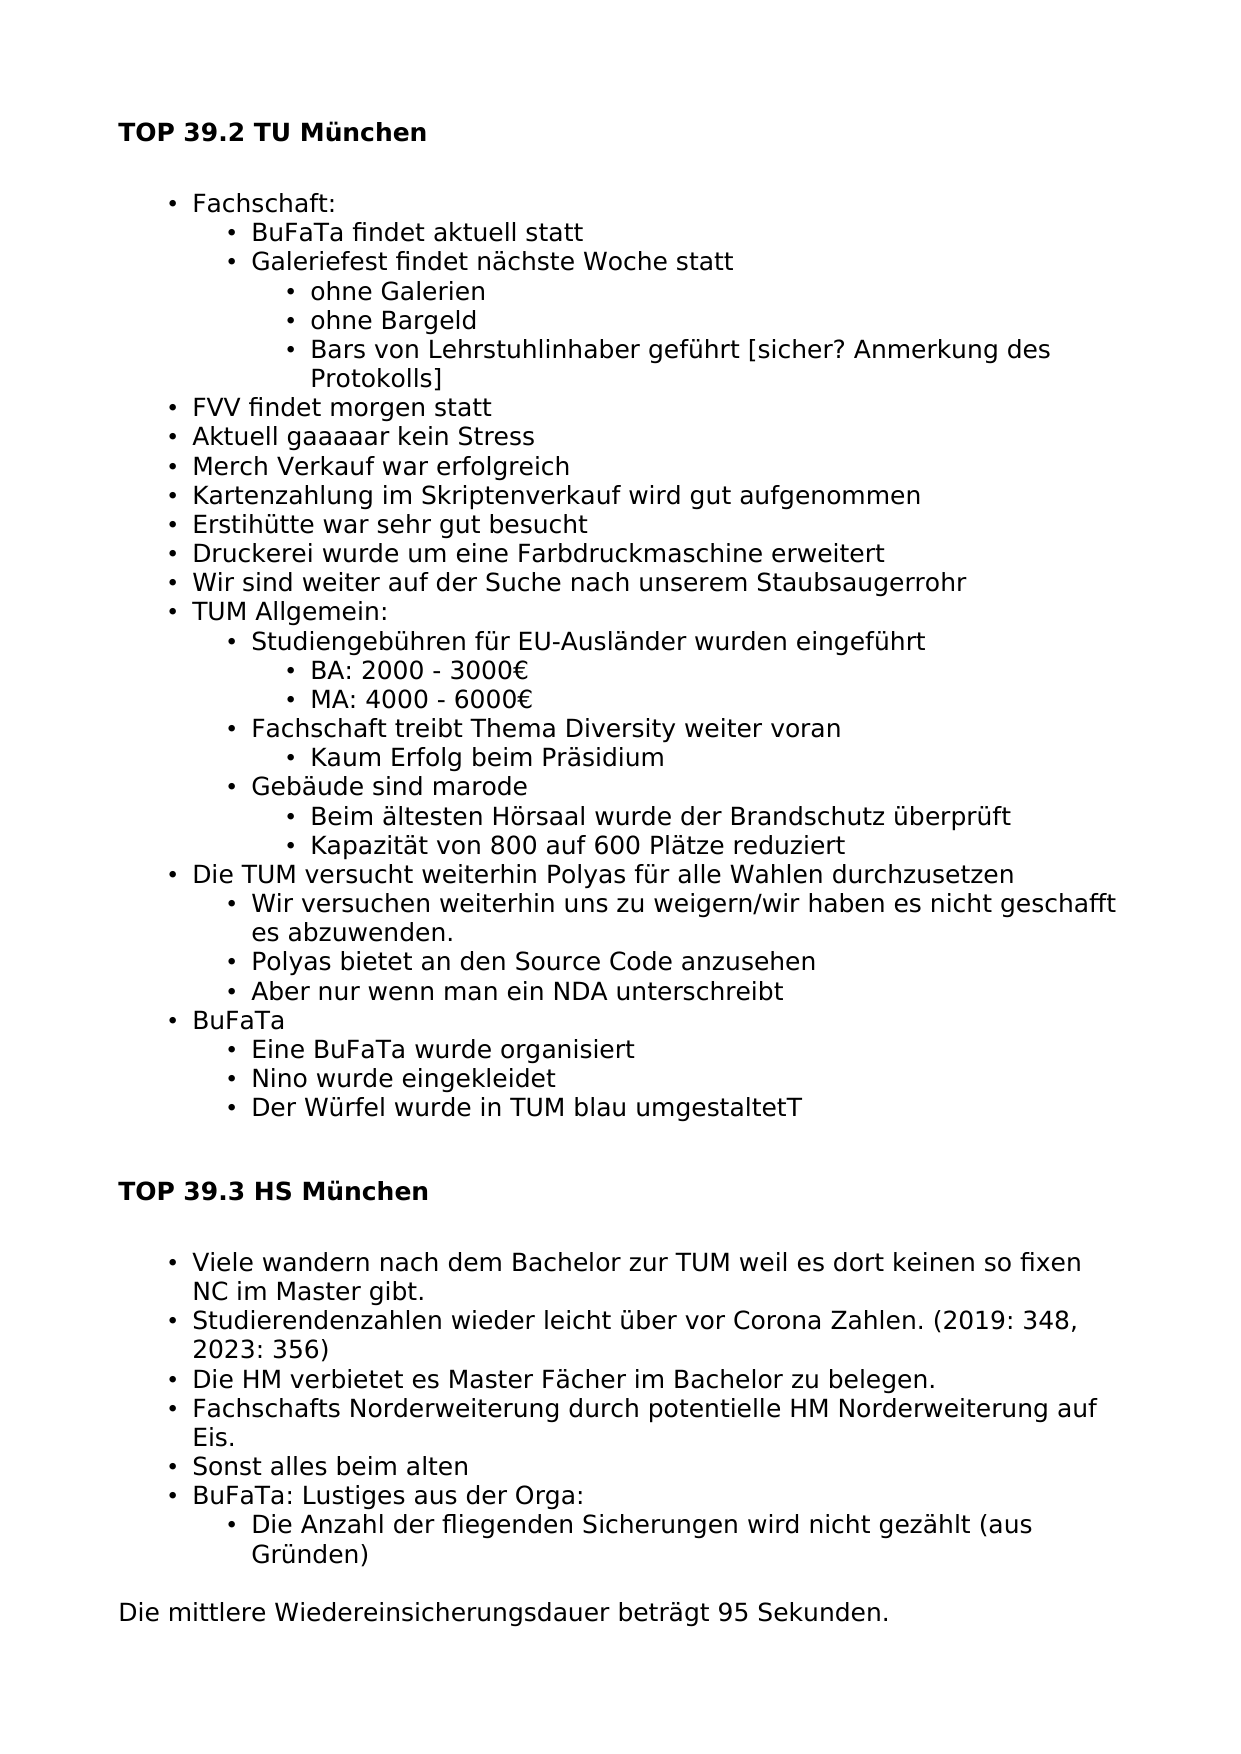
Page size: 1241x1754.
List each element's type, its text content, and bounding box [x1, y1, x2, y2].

list Sonst alles beim alten [177, 1452, 1122, 1482]
list TUM Allgemein: [177, 598, 1122, 627]
text Die mittlere Wiedereinsicherungsdauer beträgt 95 Sekunden. [118, 1598, 1122, 1628]
list Viele wandern nach dem Bachelor zur TUM weil es dort keinen so fixen NC im Master gibt. [177, 1248, 1122, 1307]
list Beim ältesten Hörsaal wurde der Brandschutz überprüft [295, 802, 1122, 831]
subtitle TOP 39.3 HS München [118, 1177, 1122, 1206]
list BA: 2000 - 3000€ [295, 656, 1122, 685]
list Galeriefest findet nächste Woche statt [236, 248, 1122, 277]
list BuFaTa: Lustiges aus der Orga: [177, 1482, 1122, 1511]
list BuFaTa findet aktuell statt [236, 218, 1122, 248]
list Nino wurde eingekleidet [236, 1064, 1122, 1093]
list Studierendenzahlen wieder leicht über vor Corona Zahlen. (2019: 348, 2023: 356) [177, 1307, 1122, 1365]
list Fachschaft treibt Thema Diversity weiter voran [236, 714, 1122, 743]
list Studiengebühren für EU-Ausländer wurden eingeführt [236, 627, 1122, 656]
list Erstihütte war sehr gut besucht [177, 510, 1122, 539]
list Aktuell gaaaaar kein Stress [177, 423, 1122, 452]
subtitle TOP 39.2 TU München [118, 118, 1122, 147]
list Fachschafts Norderweiterung durch potentielle HM Norderweiterung auf Eis. [177, 1394, 1122, 1452]
list Wir sind weiter auf der Suche nach unserem Staubsaugerrohr [177, 568, 1122, 598]
list ohne Bargeld [295, 306, 1122, 335]
list FVV findet morgen statt [177, 393, 1122, 423]
list ohne Galerien [295, 277, 1122, 306]
list Eine BuFaTa wurde organisiert [236, 1035, 1122, 1064]
list Wir versuchen weiterhin uns zu weigern/wir haben es nicht geschafft es abzuwenden. [236, 889, 1122, 948]
list Die HM verbietet es Master Fächer im Bachelor zu belegen. [177, 1365, 1122, 1394]
list Kaum Erfolg beim Präsidium [295, 743, 1122, 773]
list Merch Verkauf war erfolgreich [177, 452, 1122, 481]
list Kartenzahlung im Skriptenverkauf wird gut aufgenommen [177, 481, 1122, 510]
list Druckerei wurde um eine Farbdruckmaschine erweitert [177, 539, 1122, 568]
list Die TUM versucht weiterhin Polyas für alle Wahlen durchzusetzen [177, 860, 1122, 889]
list BuFaTa [177, 1006, 1122, 1035]
list Der Würfel wurde in TUM blau umgestaltetT [236, 1093, 1122, 1123]
list Die Anzahl der fliegenden Sicherungen wird nicht gezählt (aus Gründen) [236, 1511, 1122, 1569]
list Gebäude sind marode [236, 773, 1122, 802]
list Kapazität von 800 auf 600 Plätze reduziert [295, 831, 1122, 860]
list Bars von Lehrstuhlinhaber geführt [sicher? Anmerkung des Protokolls] [295, 335, 1122, 393]
list Aber nur wenn man ein NDA unterschreibt [236, 977, 1122, 1006]
list Fachschaft: [177, 189, 1122, 218]
list Polyas bietet an den Source Code anzusehen [236, 948, 1122, 977]
list MA: 4000 - 6000€ [295, 685, 1122, 714]
